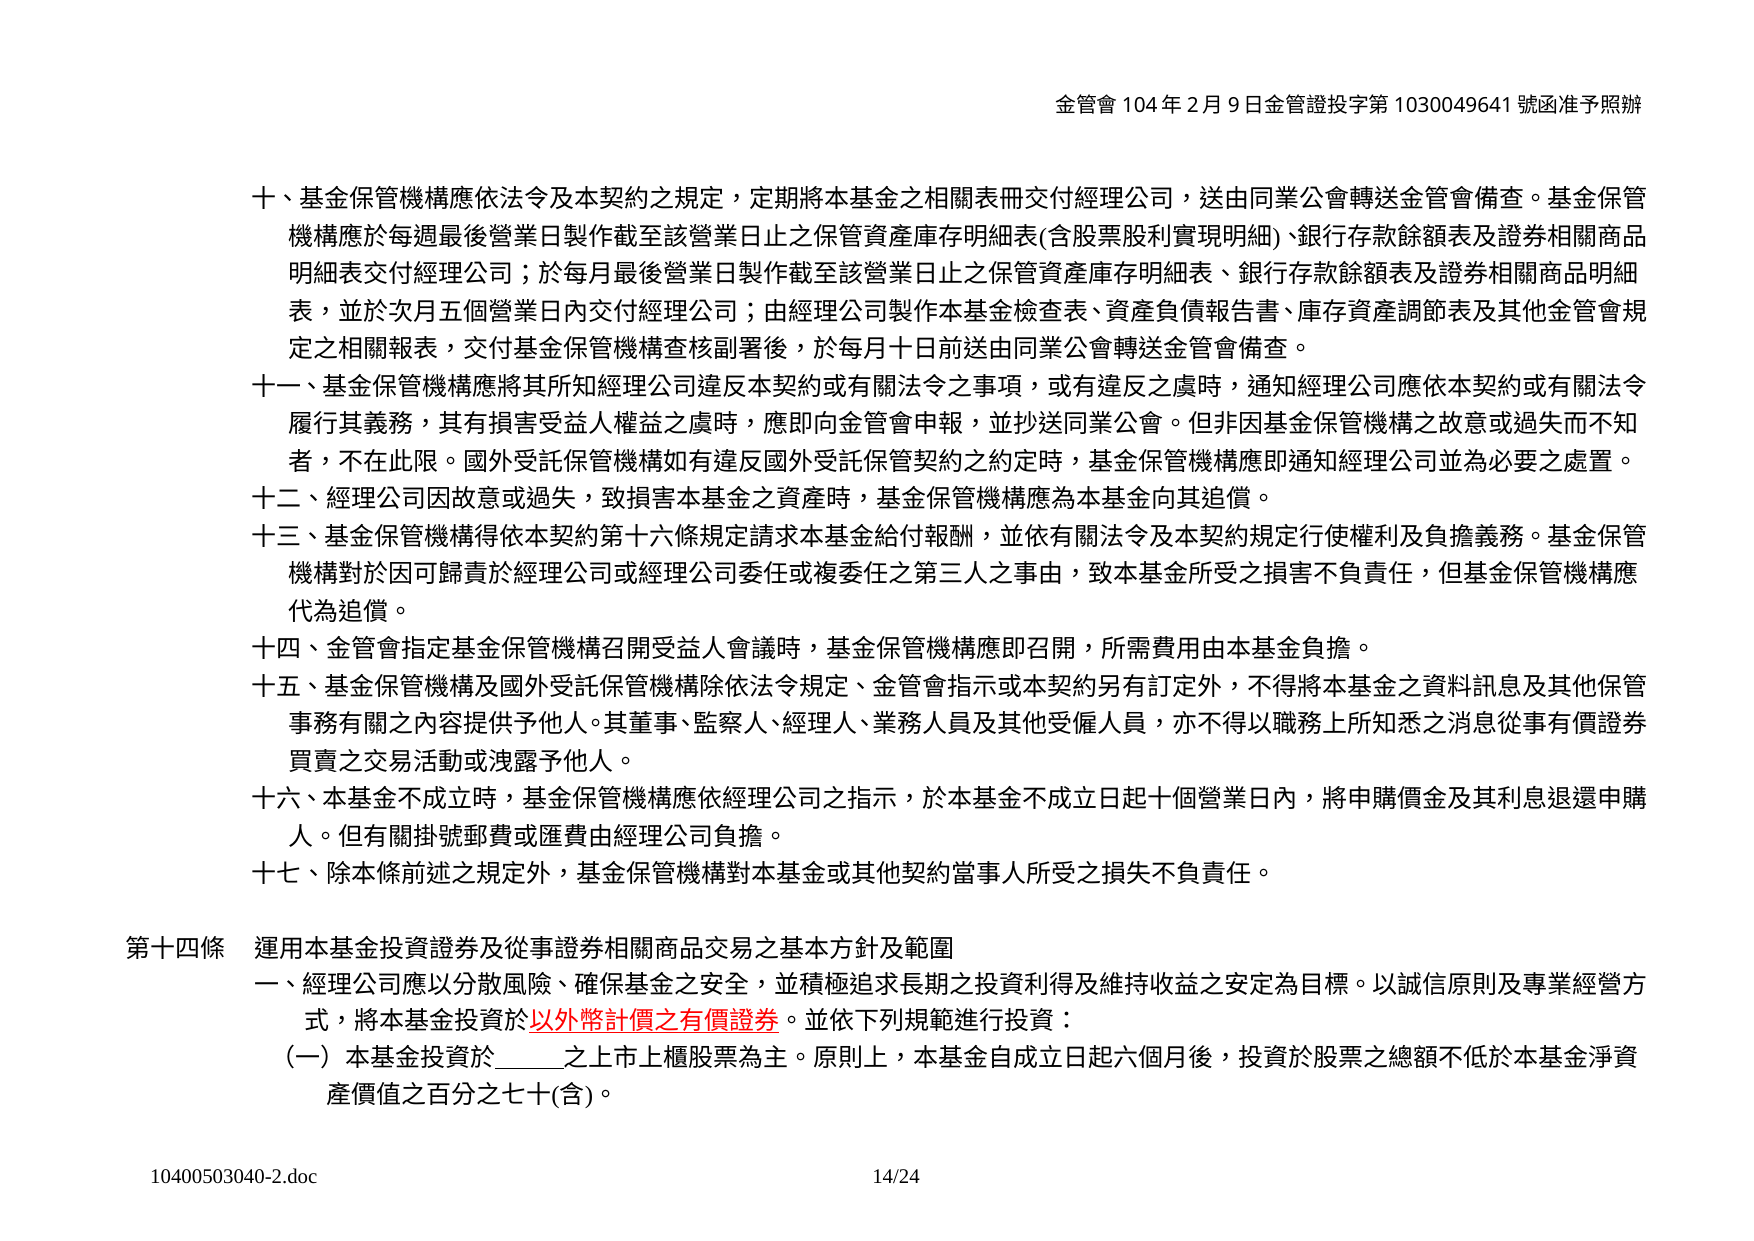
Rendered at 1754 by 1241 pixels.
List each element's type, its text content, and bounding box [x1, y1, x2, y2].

table_cell [100, 159, 251, 928]
table_cell 第十四條 [100, 928, 251, 1112]
table_cell 運用本基金投資證券及從事證券相關商品交易之基本方針及範圍 一、經理公司應以分散風險、確保基金之安全，並積極追求長期之投資利得及維持收益之安定為目標。以誠信原則及專業經營方式，將本基金投資於以外幣計價之有價證券。並依下列規範進行投資： （一）本基金投資於 之上市上櫃股票為主。原則上，本基金自成立日起六個月後，投資於股票之總額不低於本基金淨資產價值之百分之七十(含)。 [251, 928, 1650, 1112]
table_cell 基金保管機構之權利、義務與責任 一、基金保管機構本於信託關係，受經理公司委託辦理本基金之開戶、保管、處分及收付本基金。受益人申購受益權單位之發行價額及其他本基金之資產，應全部交付基金保管機構。 二、基金保管機構應依證券投資信託及顧問法相關法令或本基金在國外之資產所在地國或地區有關法令、本契約之規定暨金管會之指示，以善良管理人之注意義務及忠實義務，辦理本基金之開戶、保管、處分及收付本基金之資產及本基金可分配收益專戶之款項，除本契約另有規定外，不得為自己、其代理人、代表人、受僱人或任何第三人謀取利益。其代理人、代表人或受僱人履行本契約規定之義務，有故意或過失時，基金保管機構應與自己之故意或過失，負同一責任。基金保管機構因故意或過失違反法令或本契約約定，致生損害於本基金之資產者，基金保管機構應對本基金負損害賠償責任。 三、基金保管機構應依經理公司之指示取得或處分本基金之資產，並行使與該資產有關之權利，包括但不限於向第三人追償等。但如基金保管機構認為依該項指示辦理有違反本契約或中華民國有關法令規定之虞時，得不依經理公司之指示辦理，惟應立即呈報金管會。基金保管機構非依有關法令或本契約規定不得處分本基金資產，就與本基金資產有關權利之行使，並應依經理公司之要求提供委託書或其他必要之協助。 四、基金保管機構得委託國外金融機構為本基金國外受託保管機構，與經理公司指定之國外證券經紀商進行國外證券買賣交割手續，並保管本基金存放於國外之資產，及行使與該資產有關之權利。基金保管機構對國外受託保管機構之選任、監督及指示，依下列規定為之： 基金保管機構對國外受託保管機構之選任，應經經理公司同意。 基金保管機構對國外受託保管機構之選任或指示，因故意或過失而致本基金生損害者，應負賠償責任。 國外受託保管機構如因解散、破產或其他事由而不能繼續保管本基金國外資產者，基金保管機構應即另覓適格之國外受託保管機構。國外受託保管機構之更換，應經經理公司同意。 五、基金保管機構依本契約規定應履行之責任及義務，如委由國外受託保管機構處理者，基金保管機構就國外受託保管機構之故意或過失，應與自己之故意或過失負同一責任，如因而致損害本基金之資產時，基金保管機構應負賠償責任。國外受託保管機構之報酬由基金保管機構負擔。 六、基金保管機構得為履行本契約之義務，透過證券集中保管事業、票券集中保管事業、中央登錄公債、投資所在國或地區相關證券交易所、結算機構、銀行間匯款及結算系統、一般通訊系統等機構或系統處理或保管基金相關事務。但如有可歸責前述機構或系統之事由致本基金受損害，除基金保管機構有故意或過失者，基金保管機構不負賠償責任，但基金保管機構應代為追償。 七、基金保管機構得依證券投資信託及顧問法及其他相關法令之規定，複委任證券集中保管事業代為保管本基金購入之有價證券或證券相關商品並履行本契約之義務，有關費用由基金保管機構負擔。【保管費採固定費率者適用】基金保管機構得依證券投資信託及顧問法及其他相關法令之規定，複委任證券集中保管事業代為保管本基金購入之有價證券或證券相關商品並履行本契約之義務。【保管費採變動費率者適用】 八、基金保管機構應依經理公司提供之各類型受益權單位收益分配數據，擔任本基金各類型受益權單位收益分配之給付人與扣繳義務人，執行收益分配之事務。 九、基金保管機構僅得於下列情況下，處分本基金之資產： 依經理公司指示而為下列行為： (１)因投資決策所需之投資組合調整。 (２)為從事證券相關商品交易所需之保證金帳戶調整或支付權利金。 (３)給付依本契約第十條約定應由本基金負擔之款項。 (４)給付依本契約應分配予受益人之可分配收益。 (５)給付受益人買回其受益憑證之買回價金。 於本契約終止，清算本基金時，依各類型受益權單位受益權比例分派予各該類型受益權單位受益人其所應得之資產。 依法令強制規定處分本基金之資產。 十、基金保管機構應依法令及本契約之規定，定期將本基金之相關表冊交付經理公司，送由同業公會轉送金管會備查。基金保管機構應於每週最後營業日製作截至該營業日止之保管資產庫存明細表(含股票股利實現明細)、銀行存款餘額表及證券相關商品明細表交付經理公司；於每月最後營業日製作截至該營業日止之保管資產庫存明細表、銀行存款餘額表及證券相關商品明細表，並於次月五個營業日內交付經理公司；由經理公司製作本基金檢查表、資產負債報告書、庫存資產調節表及其他金管會規定之相關報表，交付基金保管機構查核副署後，於每月十日前送由同業公會轉送金管會備查。 十一、基金保管機構應將其所知經理公司違反本契約或有關法令之事項，或有違反之虞時，通知經理公司應依本契約或有關法令履行其義務，其有損害受益人權益之虞時，應即向金管會申報，並抄送同業公會。但非因基金保管機構之故意或過失而不知者，不在此限。國外受託保管機構如有違反國外受託保管契約之約定時，基金保管機構應即通知經理公司並為必要之處置。 十二、經理公司因故意或過失，致損害本基金之資產時，基金保管機構應為本基金向其追償。 十三、基金保管機構得依本契約第十六條規定請求本基金給付報酬，並依有關法令及本契約規定行使權利及負擔義務。基金保管機構對於因可歸責於經理公司或經理公司委任或複委任之第三人之事由，致本基金所受之損害不負責任，但基金保管機構應代為追償。 十四、金管會指定基金保管機構召開受益人會議時，基金保管機構應即召開，所需費用由本基金負擔。 十五、基金保管機構及國外受託保管機構除依法令規定、金管會指示或本契約另有訂定外，不得將本基金之資料訊息及其他保管事務有關之內容提供予他人。其董事、監察人、經理人、業務人員及其他受僱人員，亦不得以職務上所知悉之消息從事有價證券買賣之交易活動或洩露予他人。 十六、本基金不成立時，基金保管機構應依經理公司之指示，於本基金不成立日起十個營業日內，將申購價金及其利息退還申購人。但有關掛號郵費或匯費由經理公司負擔。 十七、除本條前述之規定外，基金保管機構對本基金或其他契約當事人所受之損失不負責任。 [251, 159, 1650, 928]
